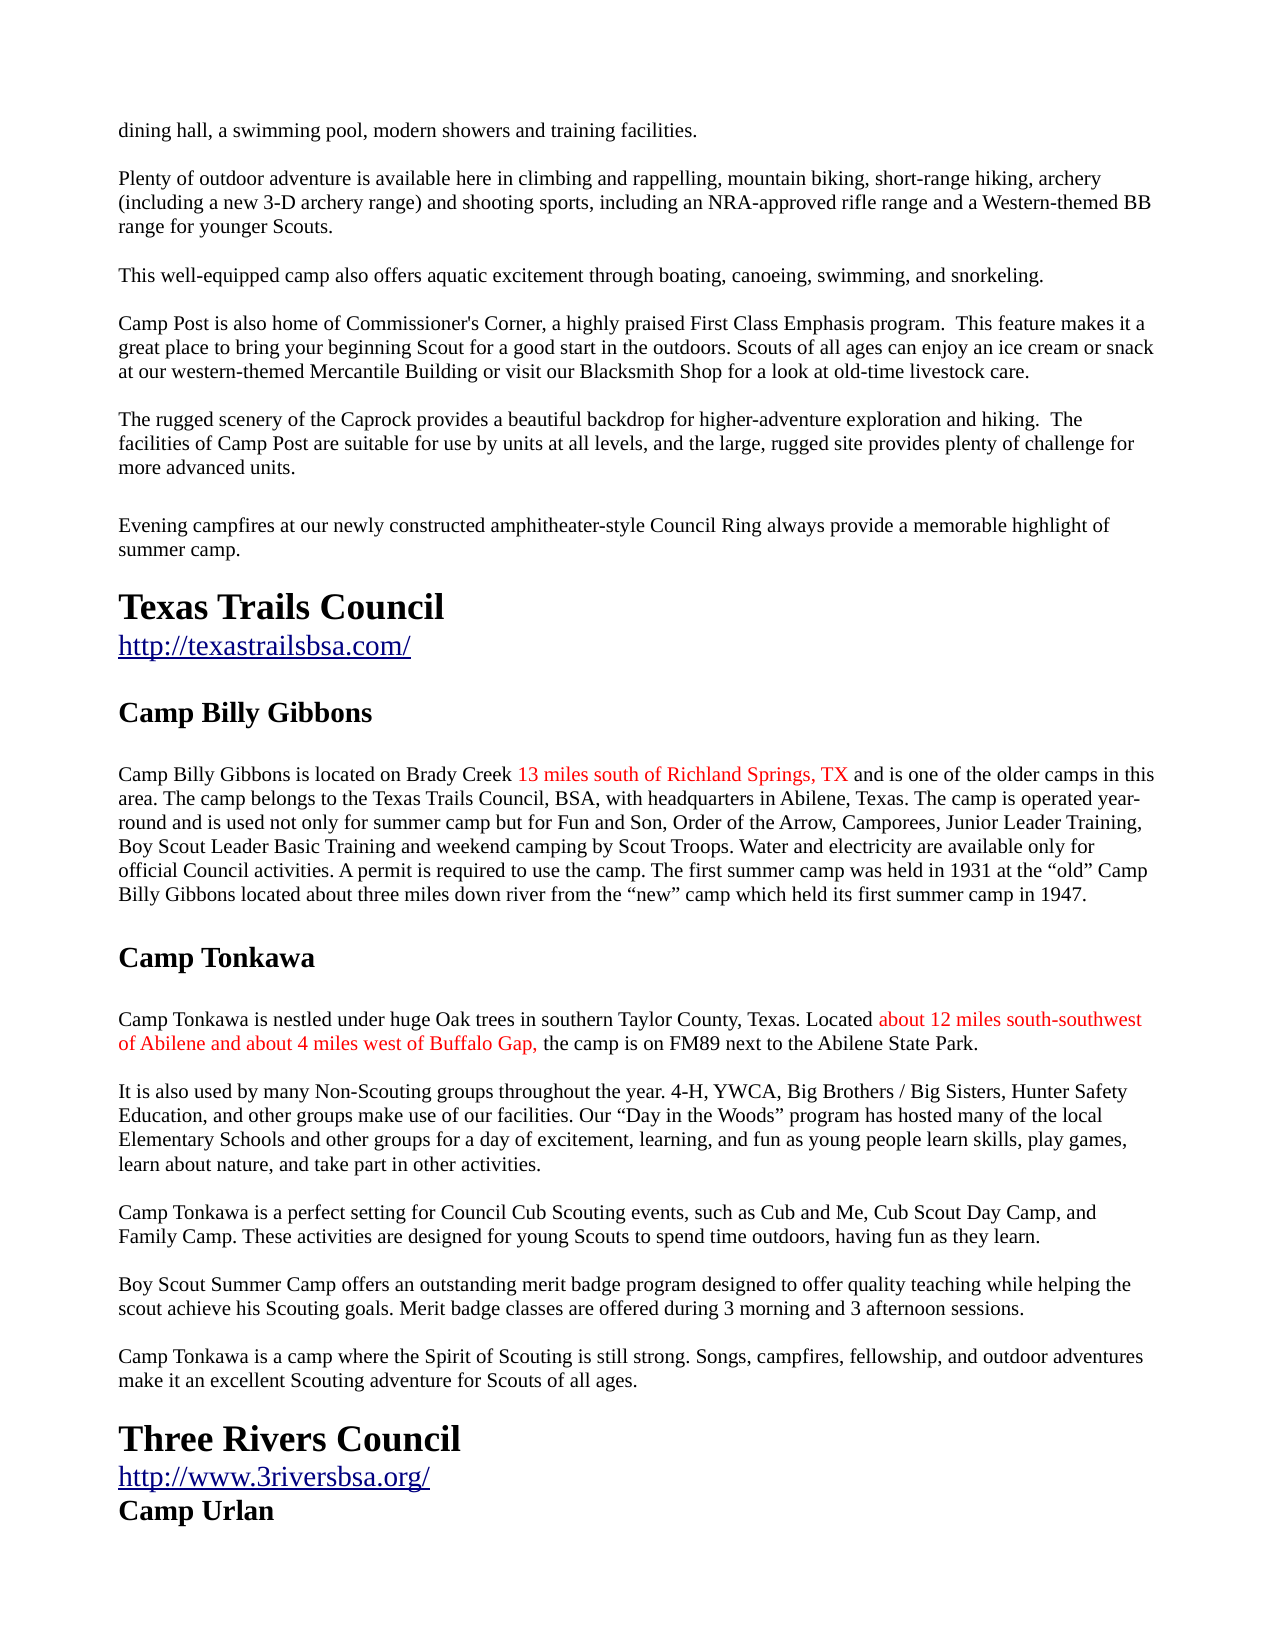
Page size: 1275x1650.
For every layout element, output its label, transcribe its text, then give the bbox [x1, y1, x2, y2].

text Camp Tonkawa is a perfect setting for Council Cub Scouting events, such as Cub and Me, Cub Scout Day Camp, and Family Camp. These activities are designed for young Scouts to spend time outdoors, having fun as they learn. [118, 1199, 1157, 1248]
text Evening campfires at our newly constructed amphitheater-style Council Ring always provide a memorable highlight of summer camp. [118, 513, 1157, 561]
text dining hall, a swimming pool, modern showers and training facilities. [118, 118, 1157, 142]
text Boy Scout Summer Camp offers an outstanding merit badge program designed to offer quality teaching while helping the scout achieve his Scouting goals. Merit badge classes are offered during 3 morning and 3 afternoon sessions. [118, 1272, 1157, 1320]
text It is also used by many Non-Scouting groups throughout the year. 4-H, YWCA, Big Brothers / Big Sisters, Hunter Safety Education, and other groups make use of our facilities. Our “Day in the Woods” program has hosted many of the local Elementary Schools and other groups for a day of excitement, learning, and fun as young people learn skills, play games, learn about nature, and take part in other activities. [118, 1079, 1157, 1176]
text This well-equipped camp also offers aquatic excitement through boating, canoeing, swimming, and snorkeling. [118, 262, 1157, 287]
text Three Rivers Council [118, 1416, 1157, 1459]
text Camp Billy Gibbons [118, 695, 1157, 728]
text Camp Tonkawa is a camp where the Spirit of Scouting is still strong. Songs, campfires, fellowship, and outdoor adventures make it an excellent Scouting adventure for Scouts of all ages. [118, 1344, 1157, 1392]
text The rugged scenery of the Caprock provides a beautiful backdrop for higher-adventure exploration and hiking. The facilities of Camp Post are suitable for use by units at all levels, and the large, rugged site provides plenty of challenge for more advanced units. [118, 407, 1157, 479]
text Camp Billy Gibbons is located on Brady Creek 13 miles south of Richland Springs, TX and is one of the older camps in this area. The camp belongs to the Texas Trails Council, BSA, with headquarters in Abilene, Texas. The camp is operated year-round and is used not only for summer camp but for Fun and Son, Order of the Arrow, Camporees, Junior Leader Training, Boy Scout Leader Basic Training and weekend camping by Scout Troops. Water and electricity are available only for official Council activities. A permit is required to use the camp. The first summer camp was held in 1931 at the “old” Camp Billy Gibbons located about three miles down river from the “new” camp which held its first summer camp in 1947. [118, 762, 1157, 906]
text Camp Urlan [118, 1493, 1157, 1526]
text http://texastrailsbsa.com/ [118, 628, 1157, 661]
text Plenty of outdoor adventure is available here in climbing and rappelling, mountain biking, short-range hiking, archery (including a new 3-D archery range) and shooting sports, including an NRA-approved rifle range and a Western-themed BB range for younger Scouts. [118, 166, 1157, 238]
text Camp Tonkawa [118, 940, 1157, 973]
text Camp Tonkawa is nestled under huge Oak trees in southern Taylor County, Texas. Located about 12 miles south-southwest of Abilene and about 4 miles west of Buffalo Gap, the camp is on FM89 next to the Abilene State Park. [118, 1007, 1157, 1055]
text Camp Post is also home of Commissioner's Corner, a highly praised First Class Emphasis program. This feature makes it a great place to bring your beginning Scout for a good start in the outdoors. Scouts of all ages can enjoy an ice cream or snack at our western-themed Mercantile Building or visit our Blacksmith Shop for a look at old-time livestock care. [118, 311, 1157, 383]
text http://www.3riversbsa.org/ [118, 1459, 1157, 1493]
text Texas Trails Council [118, 585, 1157, 628]
